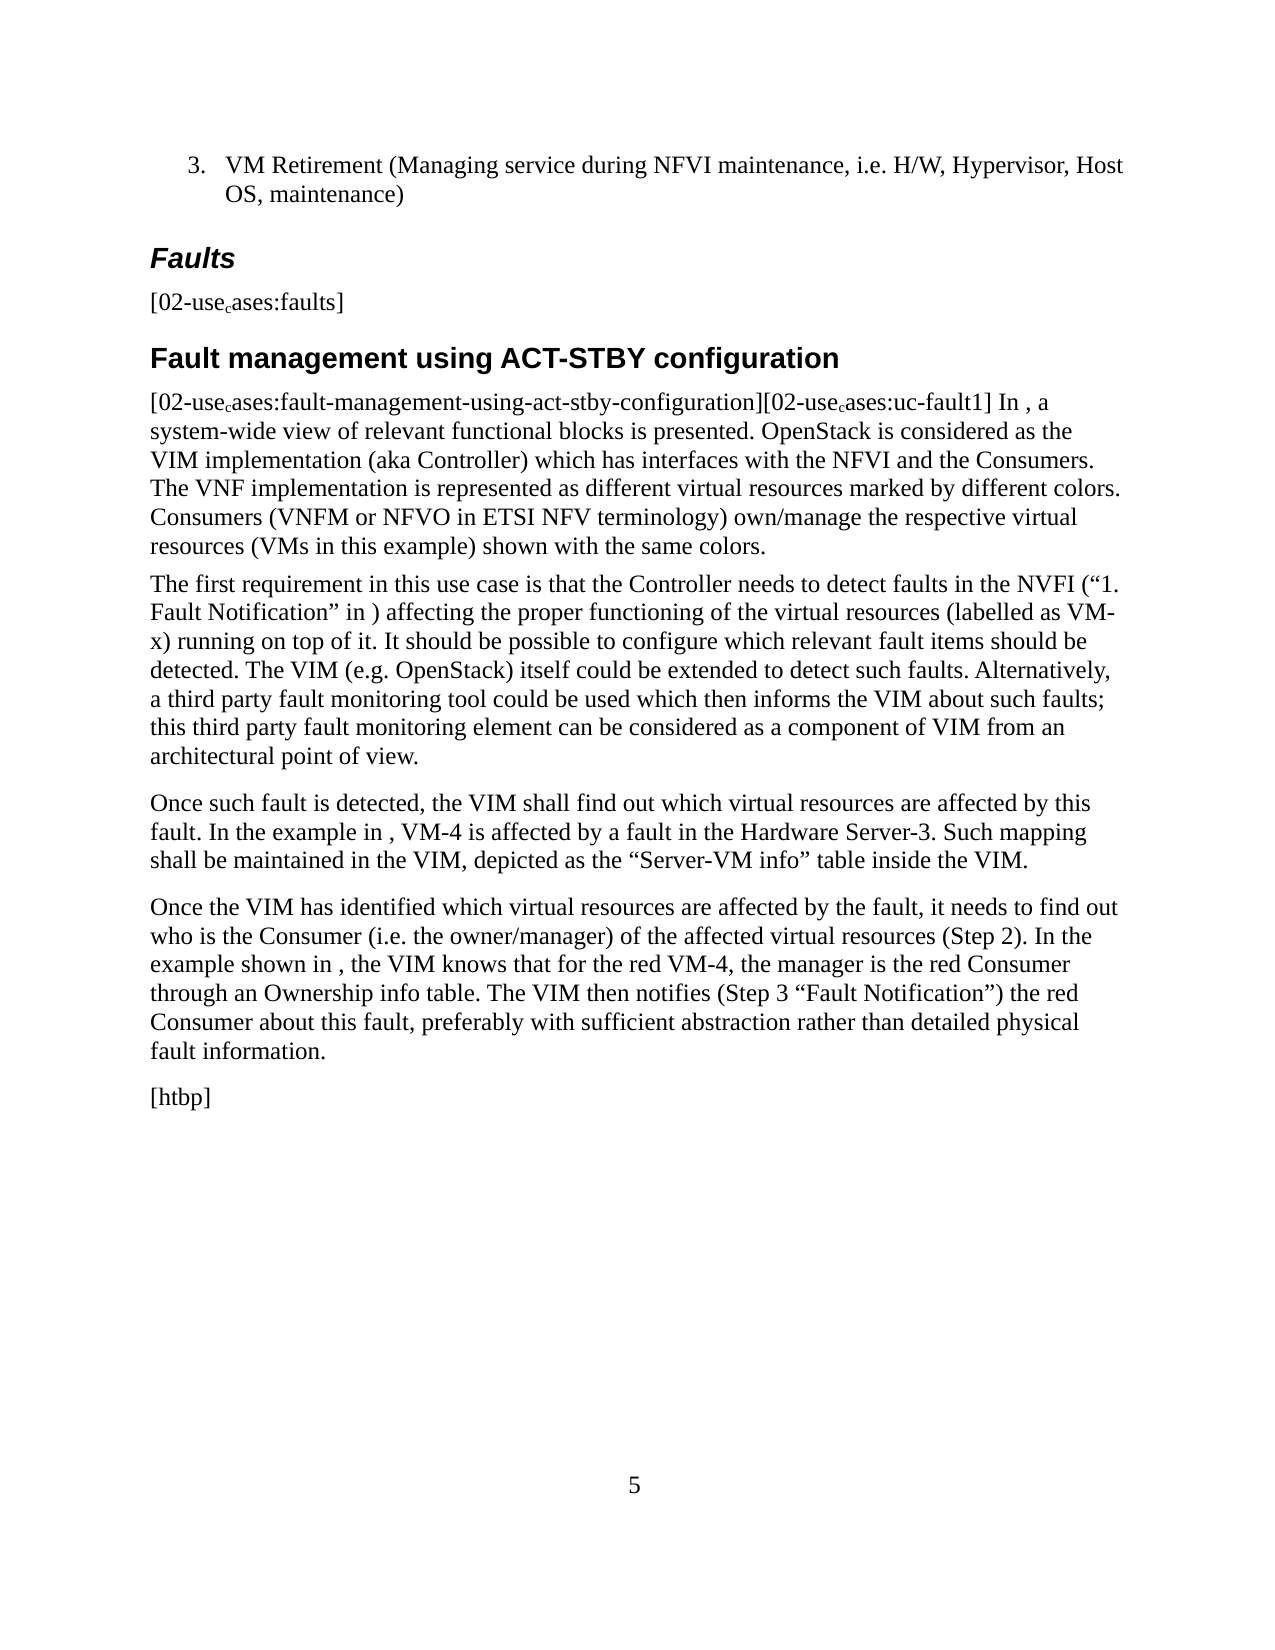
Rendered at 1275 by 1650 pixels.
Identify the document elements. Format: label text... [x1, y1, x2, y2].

text Once such fault is detected, the VIM shall find out which virtual resources are affected by this fault. In the example in , VM-4 is affected by a fault in the Hardware Server-3. Such mapping shall be maintained in the VIM, depicted as the “Server-VM info” table inside the VIM. [150, 788, 1125, 874]
text The first requirement in this use case is that the Controller needs to detect faults in the NVFI (“1. Fault Notification” in ) affecting the proper functioning of the virtual resources (labelled as VM-x) running on top of it. It should be possible to configure which relevant fault items should be detected. The VIM (e.g. OpenStack) itself could be extended to detect such faults. Alternatively, a third party fault monitoring tool could be used which then informs the VIM about such faults; this third party fault monitoring element can be considered as a component of VIM from an architectural point of view. [150, 569, 1125, 770]
text [02-usecases:fault-management-using-act-stby-configuration][02-usecases:uc-fault1] In , a system-wide view of relevant functional blocks is presented. OpenStack is considered as the VIM implementation (aka Controller) which has interfaces with the NFVI and the Consumers. The VNF implementation is represented as different virtual resources marked by different colors. Consumers (VNFM or NFVO in ETSI NFV terminology) own/manage the respective virtual resources (VMs in this example) shown with the same colors. [150, 387, 1125, 560]
text Once the VIM has identified which virtual resources are affected by the fault, it needs to find out who is the Consumer (i.e. the owner/manager) of the affected virtual resources (Step 2). In the example shown in , the VIM knows that for the red VM-4, the manager is the red Consumer through an Ownership info table. The VIM then notifies (Step 3 “Fault Notification”) the red Consumer about this fault, preferably with sufficient abstraction rather than detailed physical fault information. [150, 892, 1125, 1064]
subtitle Faults [150, 241, 1125, 275]
list VM Retirement (Managing service during NFVI maintenance, i.e. H/W, Hypervisor, Host OS, maintenance) [187, 150, 1125, 207]
text [02-usecases:faults] [150, 287, 1125, 316]
subtitle Fault management using ACT-STBY configuration [150, 341, 1125, 375]
text [htbp] [150, 1082, 1125, 1111]
